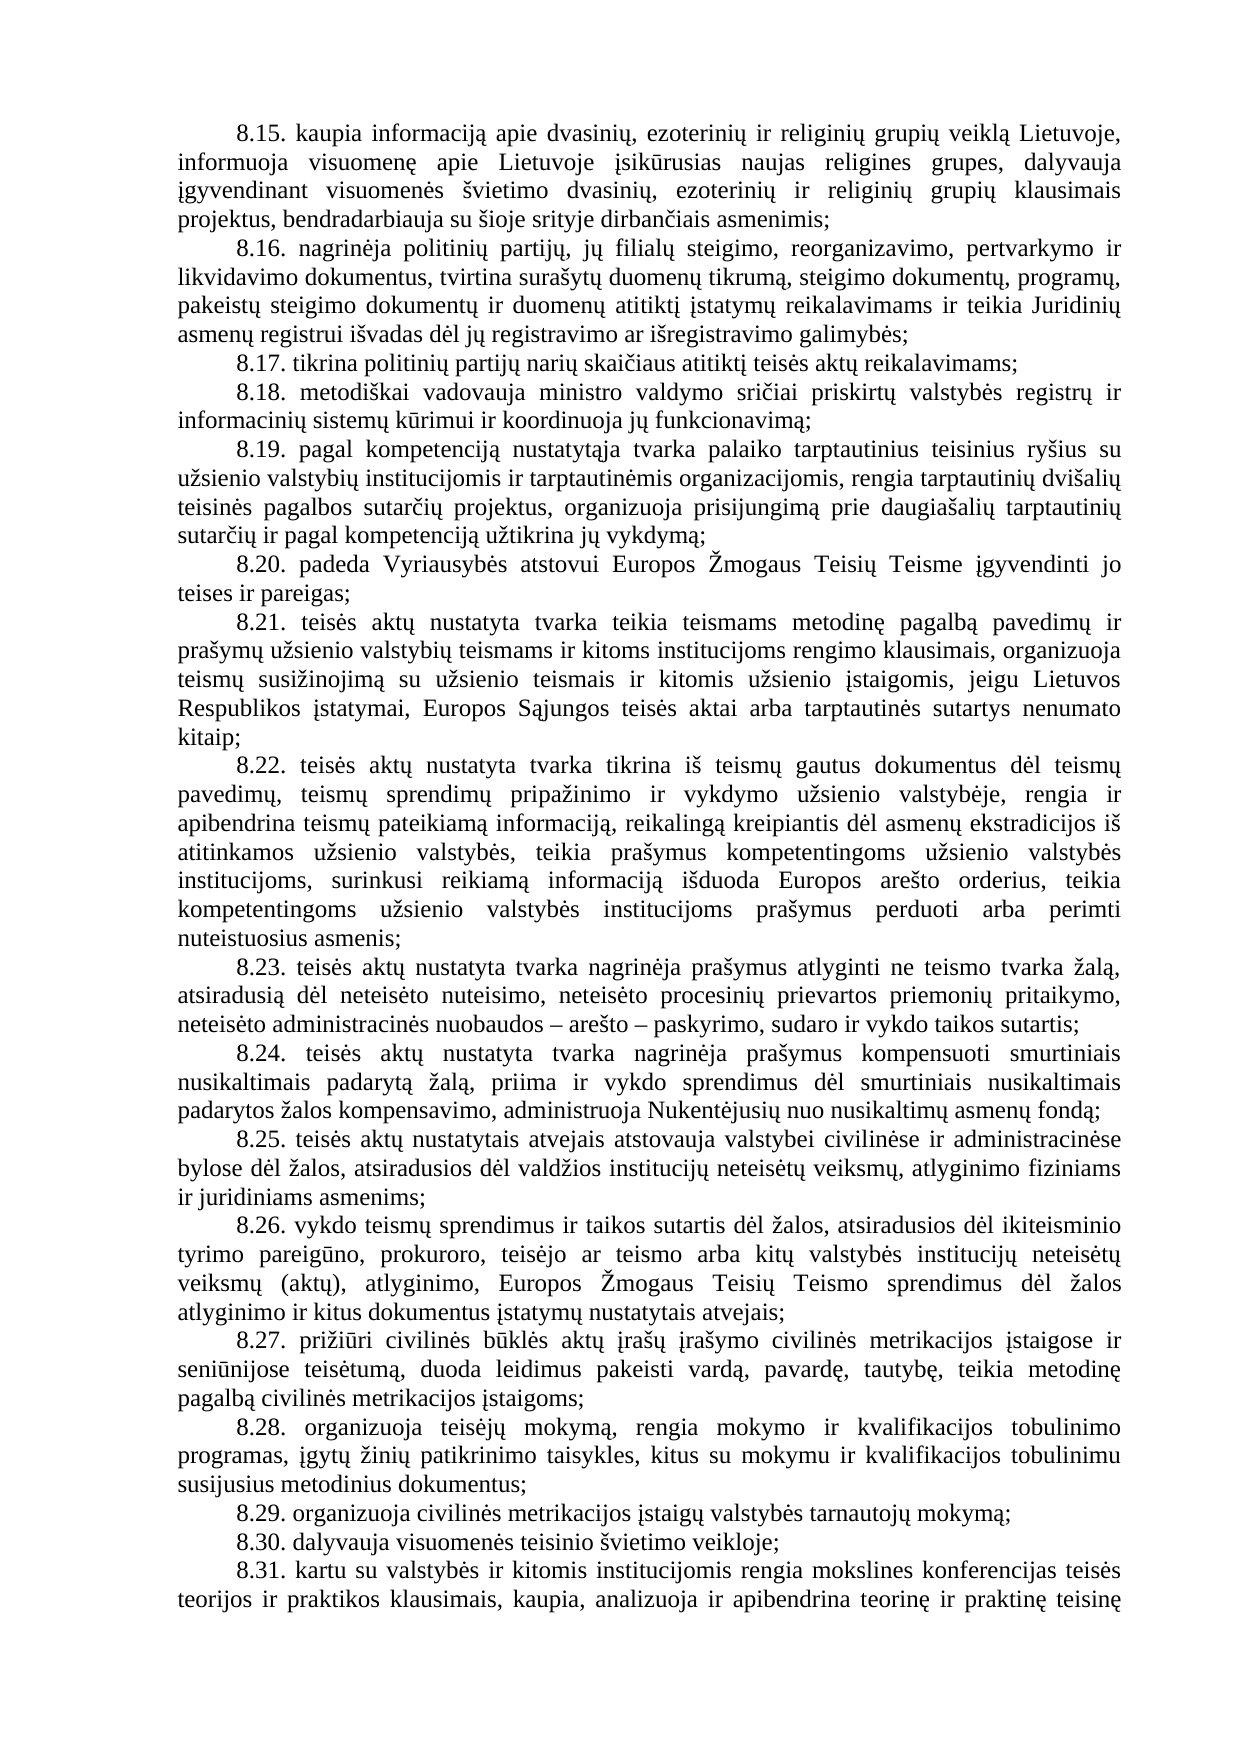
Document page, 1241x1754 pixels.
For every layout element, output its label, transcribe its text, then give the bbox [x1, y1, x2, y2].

text 8.15. kaupia informaciją apie dvasinių, ezoterinių ir religinių grupių veiklą Lietuvoje, informuoja visuomenę apie Lietuvoje įsikūrusias naujas religines grupes, dalyvauja įgyvendinant visuomenės švietimo dvasinių, ezoterinių ir religinių grupių klausimais projektus, bendradarbiauja su šioje srityje dirbančiais asmenimis; [177, 118, 1122, 233]
text 8.29. organizuoja civilinės metrikacijos įstaigų valstybės tarnautojų mokymą; [177, 1498, 1122, 1527]
text 8.30. dalyvauja visuomenės teisinio švietimo veikloje; [177, 1527, 1122, 1556]
text 8.21. teisės aktų nustatyta tvarka teikia teismams metodinę pagalbą pavedimų ir prašymų užsienio valstybių teismams ir kitoms institucijoms rengimo klausimais, organizuoja teismų susižinojimą su užsienio teismais ir kitomis užsienio įstaigomis, jeigu Lietuvos Respublikos įstatymai, Europos Sąjungos teisės aktai arba tarptautinės sutartys nenumato kitaip; [177, 607, 1122, 751]
text 8.16. nagrinėja politinių partijų, jų filialų steigimo, reorganizavimo, pertvarkymo ir likvidavimo dokumentus, tvirtina surašytų duomenų tikrumą, steigimo dokumentų, programų, pakeistų steigimo dokumentų ir duomenų atitiktį įstatymų reikalavimams ir teikia Juridinių asmenų registrui išvadas dėl jų registravimo ar išregistravimo galimybės; [177, 233, 1122, 348]
text 8.17. tikrina politinių partijų narių skaičiaus atitiktį teisės aktų reikalavimams; [177, 348, 1122, 377]
text 8.25. teisės aktų nustatytais atvejais atstovauja valstybei civilinėse ir administracinėse bylose dėl žalos, atsiradusios dėl valdžios institucijų neteisėtų veiksmų, atlyginimo fiziniams ir juridiniams asmenims; [177, 1124, 1122, 1211]
text 8.18. metodiškai vadovauja ministro valdymo sričiai priskirtų valstybės registrų ir informacinių sistemų kūrimui ir koordinuoja jų funkcionavimą; [177, 377, 1122, 434]
text 8.28. organizuoja teisėjų mokymą, rengia mokymo ir kvalifikacijos tobulinimo programas, įgytų žinių patikrinimo taisykles, kitus su mokymu ir kvalifikacijos tobulinimu susijusius metodinius dokumentus; [177, 1412, 1122, 1498]
text 8.24. teisės aktų nustatyta tvarka nagrinėja prašymus kompensuoti smurtiniais nusikaltimais padarytą žalą, priima ir vykdo sprendimus dėl smurtiniais nusikaltimais padarytos žalos kompensavimo, administruoja Nukentėjusių nuo nusikaltimų asmenų fondą; [177, 1038, 1122, 1124]
text 8.20. padeda Vyriausybės atstovui Europos Žmogaus Teisių Teisme įgyvendinti jo teises ir pareigas; [177, 549, 1122, 607]
text 8.31. kartu su valstybės ir kitomis institucijomis rengia mokslines konferencijas teisės teorijos ir praktikos klausimais, kaupia, analizuoja ir apibendrina teorinę ir praktinę teisinę [177, 1556, 1122, 1613]
text 8.27. prižiūri civilinės būklės aktų įrašų įrašymo civilinės metrikacijos įstaigose ir seniūnijose teisėtumą, duoda leidimus pakeisti vardą, pavardę, tautybę, teikia metodinę pagalbą civilinės metrikacijos įstaigoms; [177, 1326, 1122, 1412]
text 8.19. pagal kompetenciją nustatytąja tvarka palaiko tarptautinius teisinius ryšius su užsienio valstybių institucijomis ir tarptautinėmis organizacijomis, rengia tarptautinių dvišalių teisinės pagalbos sutarčių projektus, organizuoja prisijungimą prie daugiašalių tarptautinių sutarčių ir pagal kompetenciją užtikrina jų vykdymą; [177, 434, 1122, 549]
text 8.23. teisės aktų nustatyta tvarka nagrinėja prašymus atlyginti ne teismo tvarka žalą, atsiradusią dėl neteisėto nuteisimo, neteisėto procesinių prievartos priemonių pritaikymo, neteisėto administracinės nuobaudos – arešto – paskyrimo, sudaro ir vykdo taikos sutartis; [177, 952, 1122, 1038]
text 8.26. vykdo teismų sprendimus ir taikos sutartis dėl žalos, atsiradusios dėl ikiteisminio tyrimo pareigūno, prokuroro, teisėjo ar teismo arba kitų valstybės institucijų neteisėtų veiksmų (aktų), atlyginimo, Europos Žmogaus Teisių Teismo sprendimus dėl žalos atlyginimo ir kitus dokumentus įstatymų nustatytais atvejais; [177, 1211, 1122, 1326]
text 8.22. teisės aktų nustatyta tvarka tikrina iš teismų gautus dokumentus dėl teismų pavedimų, teismų sprendimų pripažinimo ir vykdymo užsienio valstybėje, rengia ir apibendrina teismų pateikiamą informaciją, reikalingą kreipiantis dėl asmenų ekstradicijos iš atitinkamos užsienio valstybės, teikia prašymus kompetentingoms užsienio valstybės institucijoms, surinkusi reikiamą informaciją išduoda Europos arešto orderius, teikia kompetentingoms užsienio valstybės institucijoms prašymus perduoti arba perimti nuteistuosius asmenis; [177, 751, 1122, 952]
